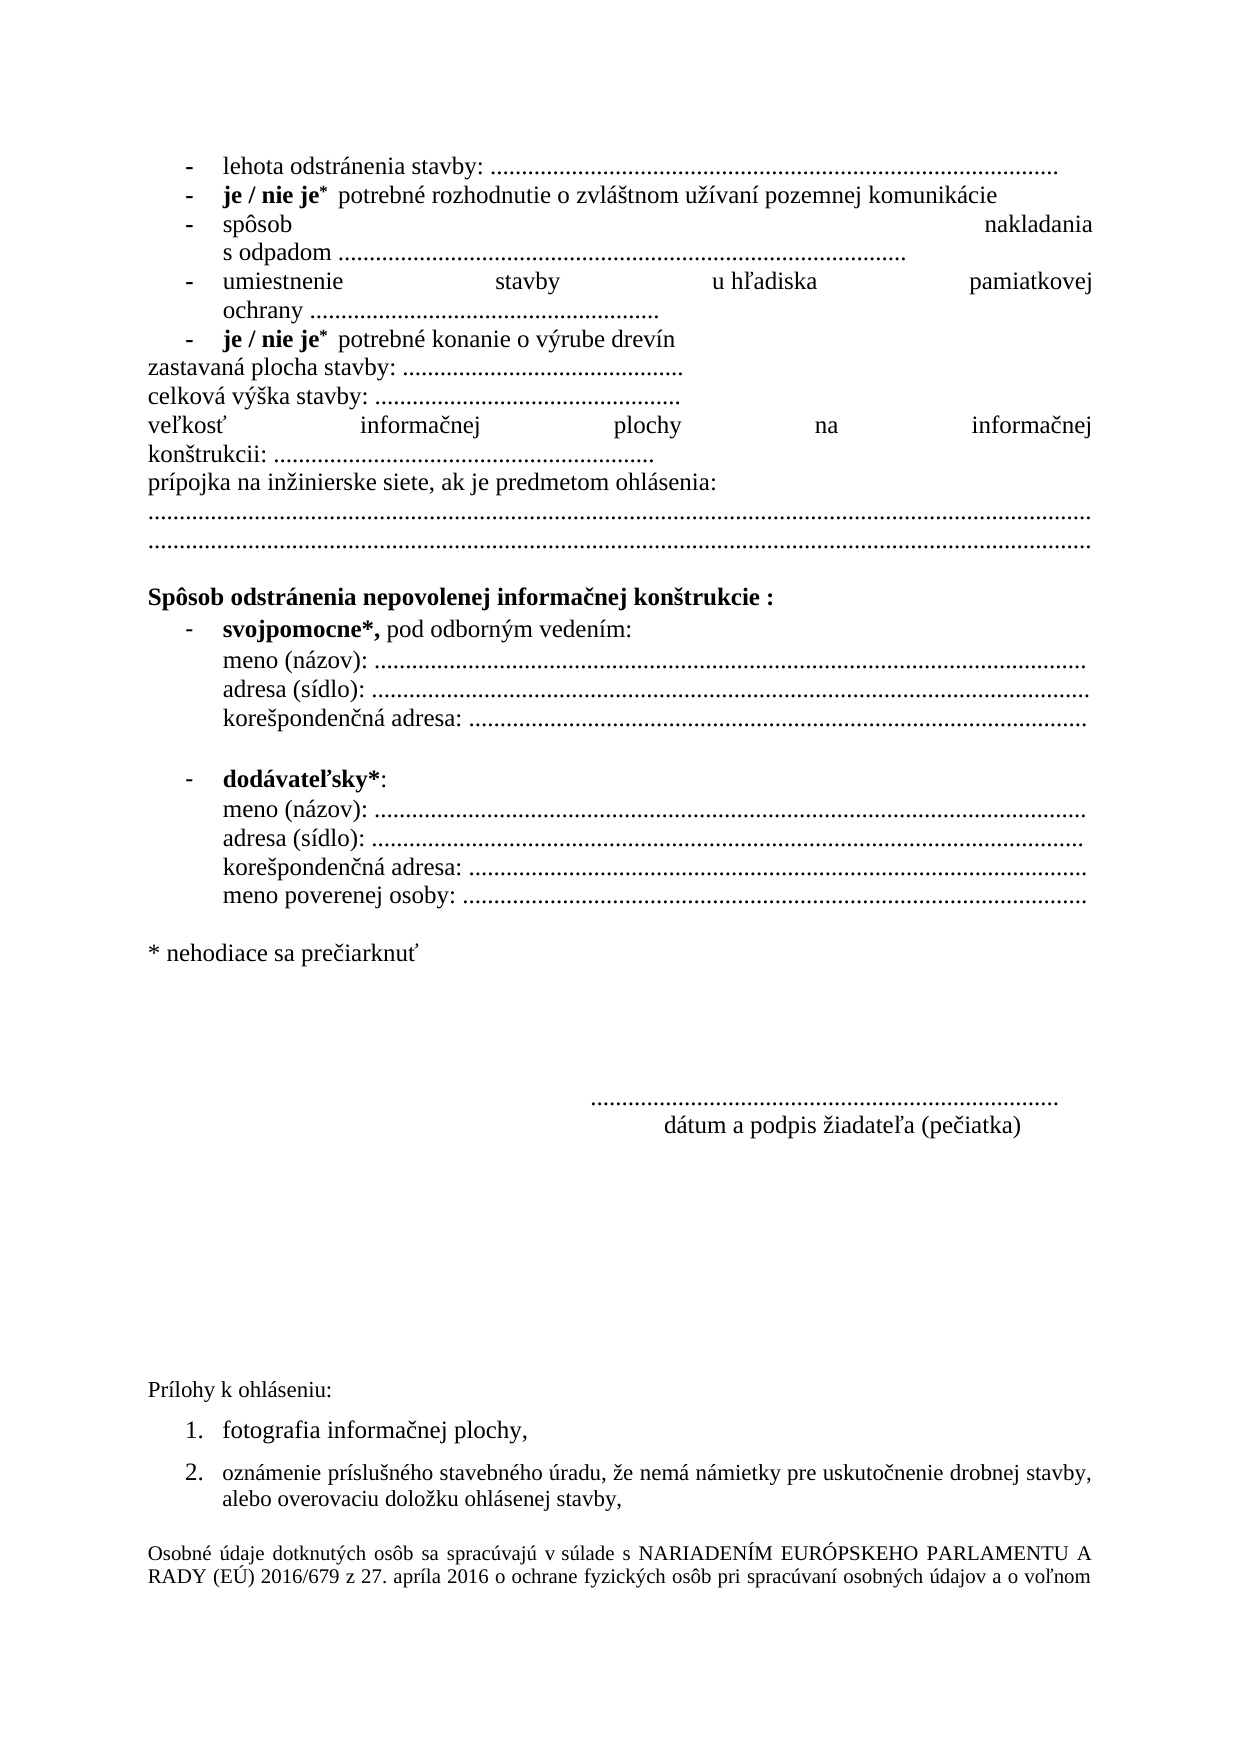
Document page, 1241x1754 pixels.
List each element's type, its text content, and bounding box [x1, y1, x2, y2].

text dátum a podpis žiadateľa (pečiatka) [664, 1111, 1093, 1139]
list oznámenie príslušného stavebného úradu, že nemá námietky pre uskutočnenie drobnej stavby, alebo overovaciu doložku ohlásenej stavby, [185, 1457, 1093, 1512]
list lehota odstránenia stavby: ........................................................................................... [185, 151, 1093, 180]
text Prílohy k ohláseniu: [148, 1376, 1093, 1403]
text korešpondenčná adresa: ................................................................................................... [223, 852, 1093, 881]
text .............................................................................................................................................................................................................................................................................................................. [148, 496, 1093, 554]
text ........................................................................... [590, 1082, 1093, 1111]
list je / nie je⁎ potrebné konanie o výrube drevín [185, 324, 1093, 352]
text Spôsob odstránenia nepovolenej informačnej konštrukcie : [148, 582, 1093, 611]
list spôsob nakladania s odpadom ........................................................................................... [185, 209, 1093, 266]
list dodávateľsky*: [185, 760, 1093, 794]
text prípojka na inžinierske siete, ak je predmetom ohlásenia: [148, 467, 1093, 496]
list umiestnenie stavby u hľadiska pamiatkovej ochrany ........................................................ [185, 266, 1093, 324]
text zastavaná plocha stavby: ............................................. [148, 352, 1093, 381]
text celková výška stavby: ................................................. [148, 381, 1093, 410]
text Osobné údaje dotknutých osôb sa spracúvajú v súlade s NARIADENÍM EURÓPSKEHO PARLAMENTU A RADY (EÚ) 2016/679 z 27. apríla 2016 o ochrane fyzických osôb pri spracúvaní osobných údajov a o voľnom [148, 1540, 1093, 1588]
text meno (názov): .................................................................................................................. [223, 645, 1093, 674]
text veľkosť informačnej plochy na informačnej konštrukcii: ............................................................. [148, 410, 1093, 467]
text meno poverenej osoby: .................................................................................................... [223, 881, 1093, 909]
list svojpomocne*, pod odborným vedením: [185, 611, 1093, 645]
text adresa (sídlo): .................................................................................................................. [223, 823, 1093, 852]
list fotografia informačnej plochy, [185, 1415, 1093, 1444]
text * nehodiace sa prečiarknuť [148, 938, 1093, 967]
text adresa (sídlo): ................................................................................................................... [223, 674, 1093, 703]
text meno (názov): .................................................................................................................. [223, 794, 1093, 823]
text korešpondenčná adresa: ................................................................................................... [223, 703, 1093, 731]
list je / nie je⁎ potrebné rozhodnutie o zvláštnom užívaní pozemnej komunikácie [185, 180, 1093, 209]
